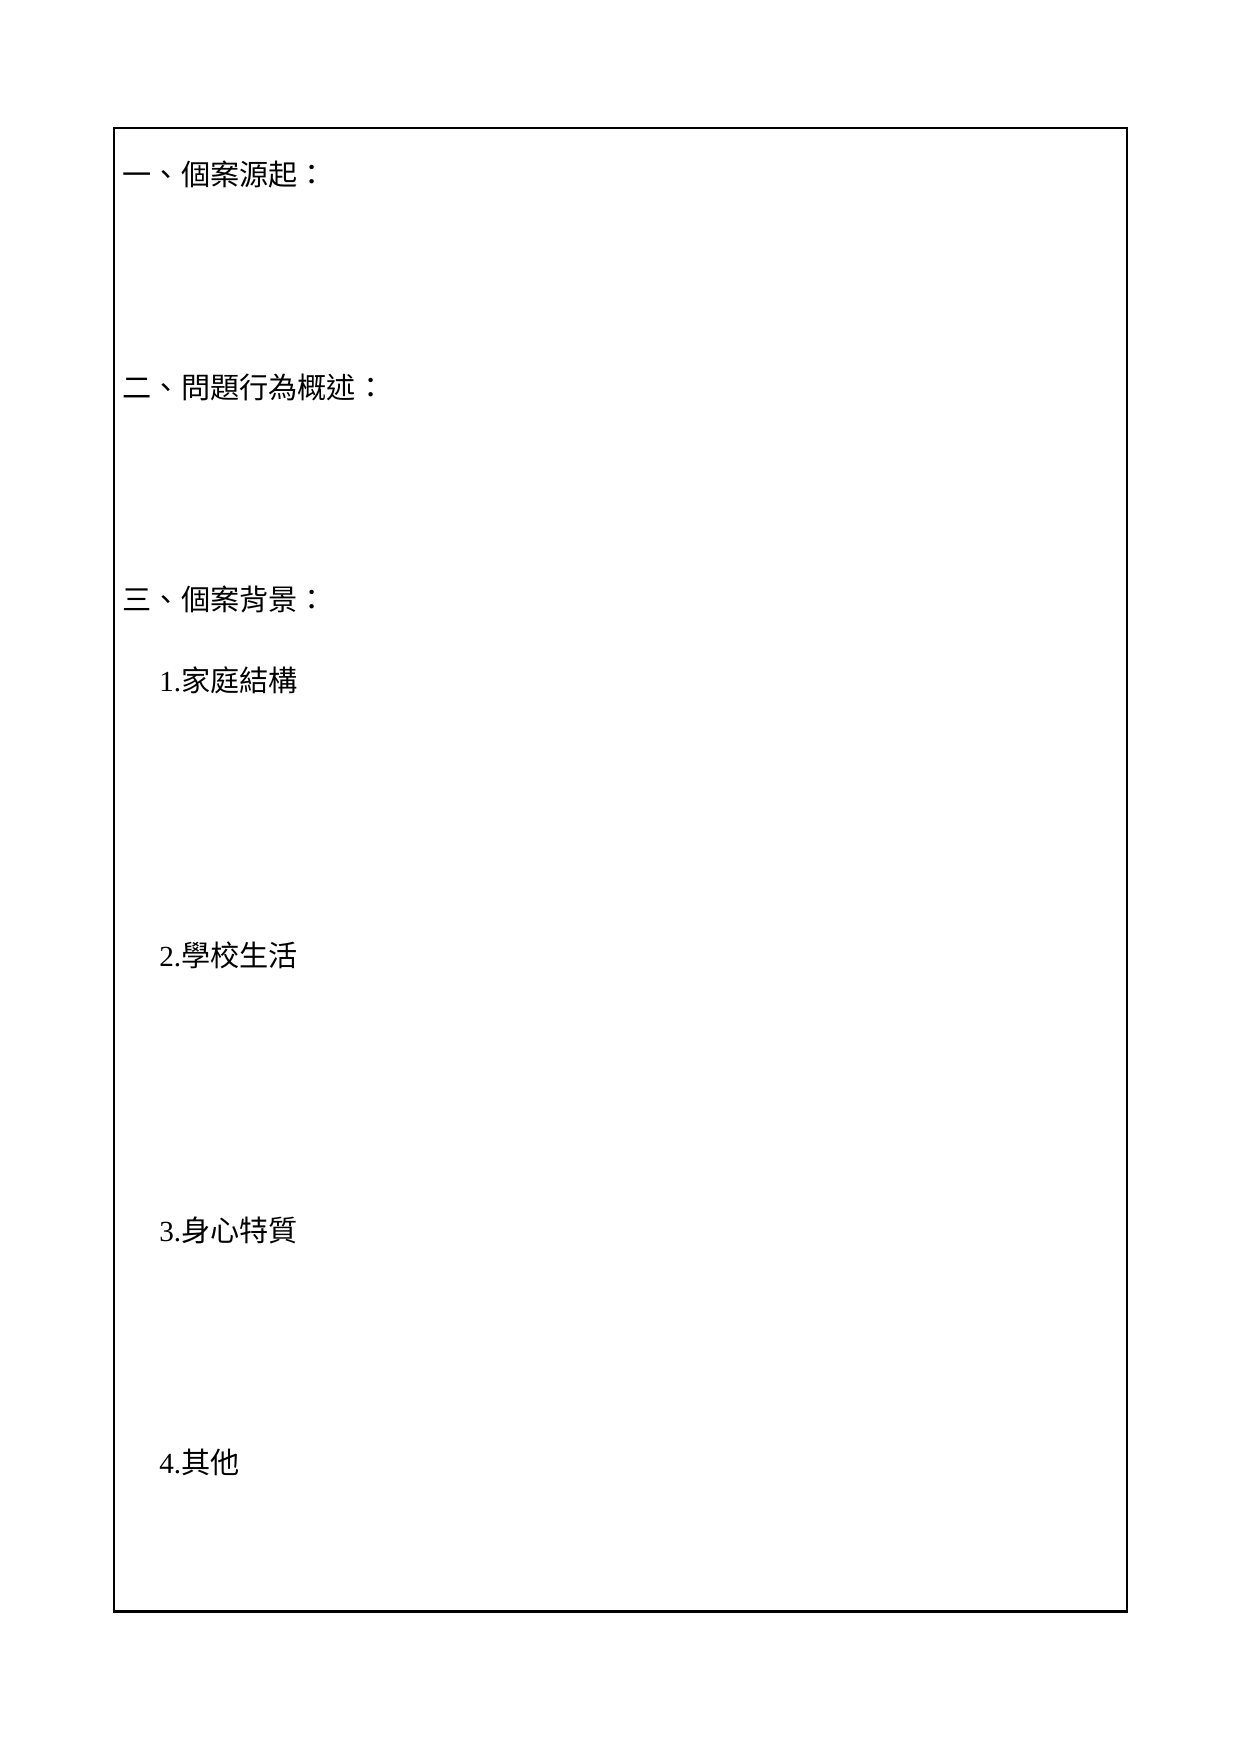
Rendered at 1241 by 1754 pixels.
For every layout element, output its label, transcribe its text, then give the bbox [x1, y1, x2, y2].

table_cell 一、個案源起： 二、問題行為概述： 三、個案背景： 1.家庭結構 2.學校生活 3.身心特質 4.其他 [115, 129, 1126, 1610]
